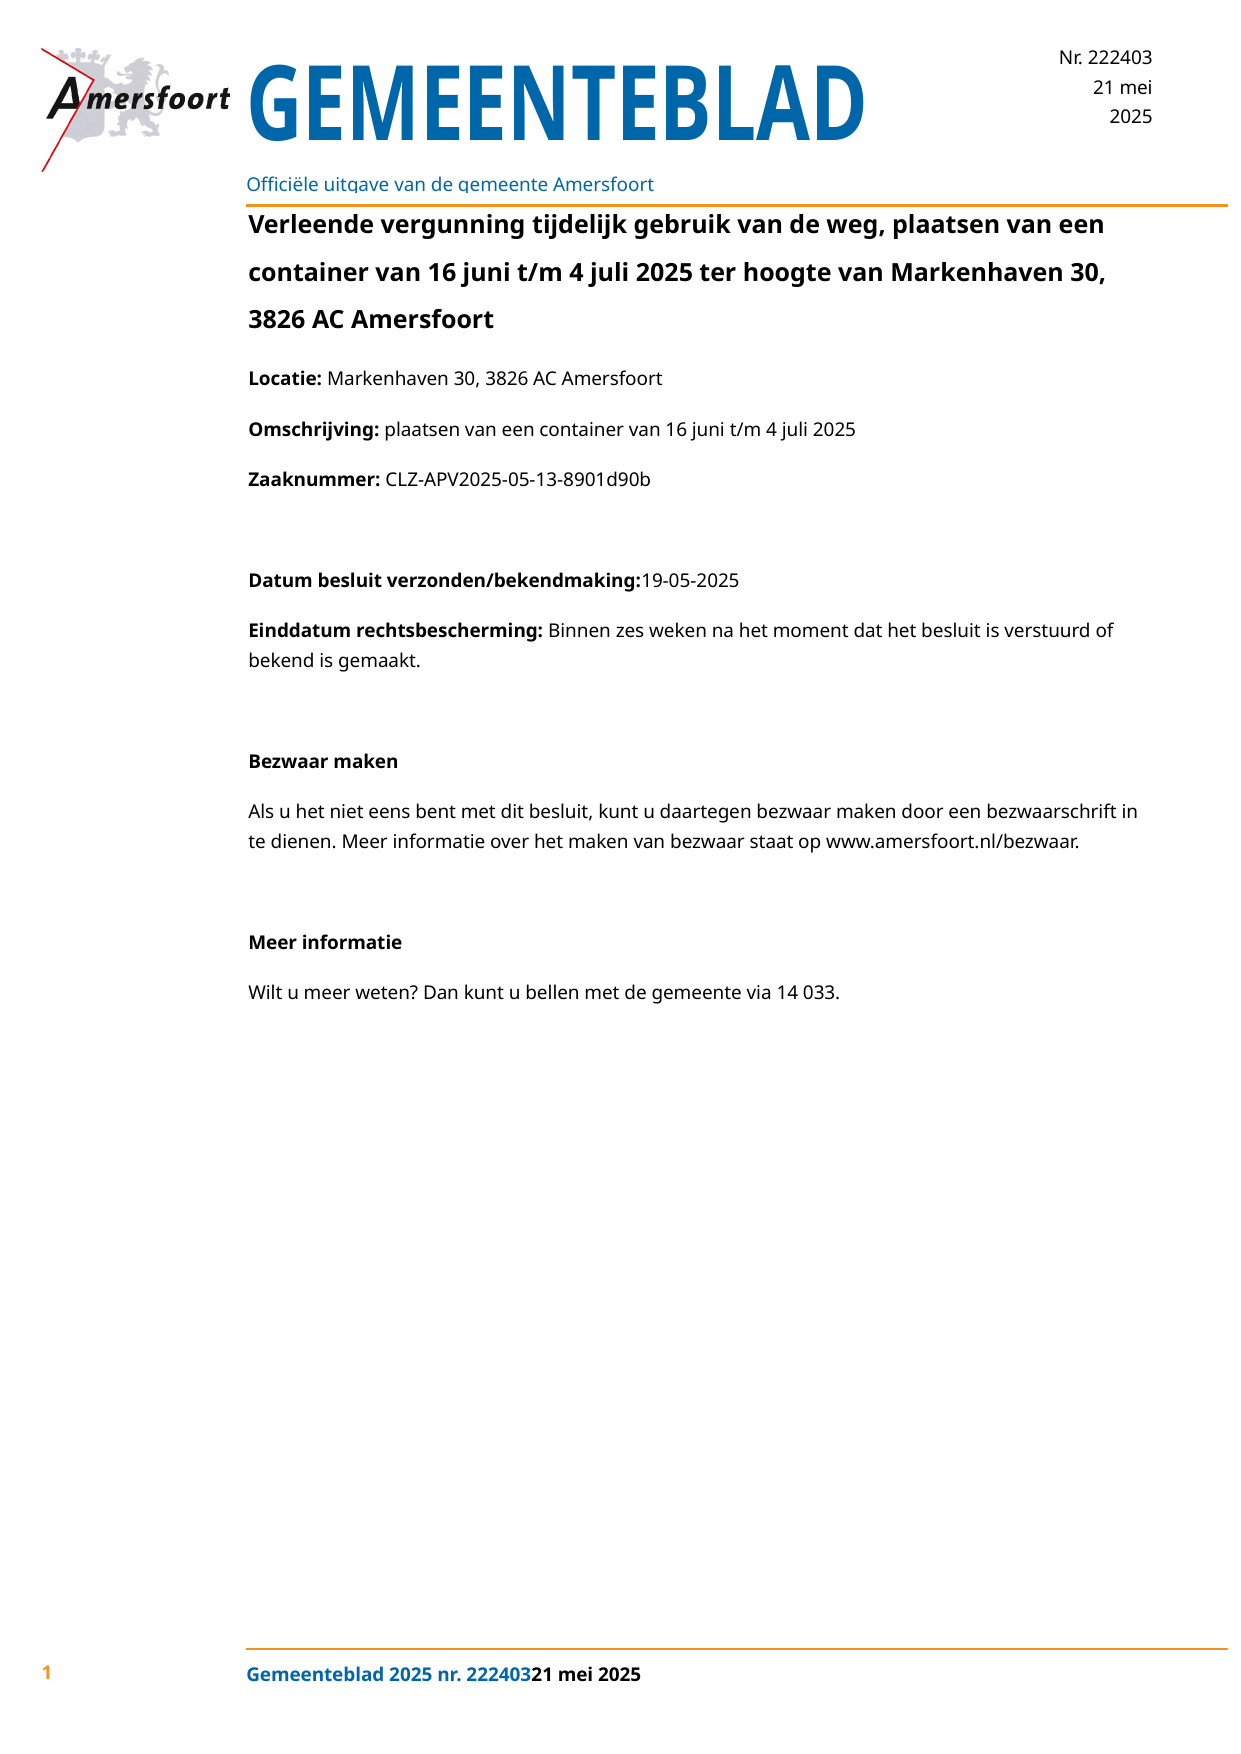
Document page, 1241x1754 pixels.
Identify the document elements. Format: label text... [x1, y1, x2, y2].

text Einddatum rechtsbescherming: Binnen zes weken na het moment dat het besluit is verstuurd of bekend is gemaakt. [248, 618, 1152, 673]
text Locatie: Markenhaven 30, 3826 AC Amersfoort [248, 366, 1152, 391]
text Datum besluit verzonden/bekendmaking:19-05-2025 [248, 567, 1152, 593]
text Wilt u meer weten? Dan kunt u bellen met de gemeente via 14 033. [248, 979, 1152, 1005]
text Verleende vergunning tijdelijk gebruik van de weg, plaatsen van een container van 16 juni t/m 4 juli 2025 ter hoogte van Markenhaven 30, 3826 AC Amersfoort [248, 207, 1152, 336]
text Omschrijving: plaatsen van een container van 16 juni t/m 4 juli 2025 [248, 416, 1152, 442]
text Als u het niet eens bent met dit besluit, kunt u daartegen bezwaar maken door een bezwaarschrift in te dienen. Meer informatie over het maken van bezwaar staat op www.amersfoort.nl/bezwaar. [248, 798, 1152, 854]
text Zaaknummer: CLZ-APV2025-05-13-8901d90b [248, 466, 1152, 492]
picture [41, 47, 231, 172]
text Bezwaar maken [248, 748, 1152, 774]
text Meer informatie [248, 929, 1152, 954]
